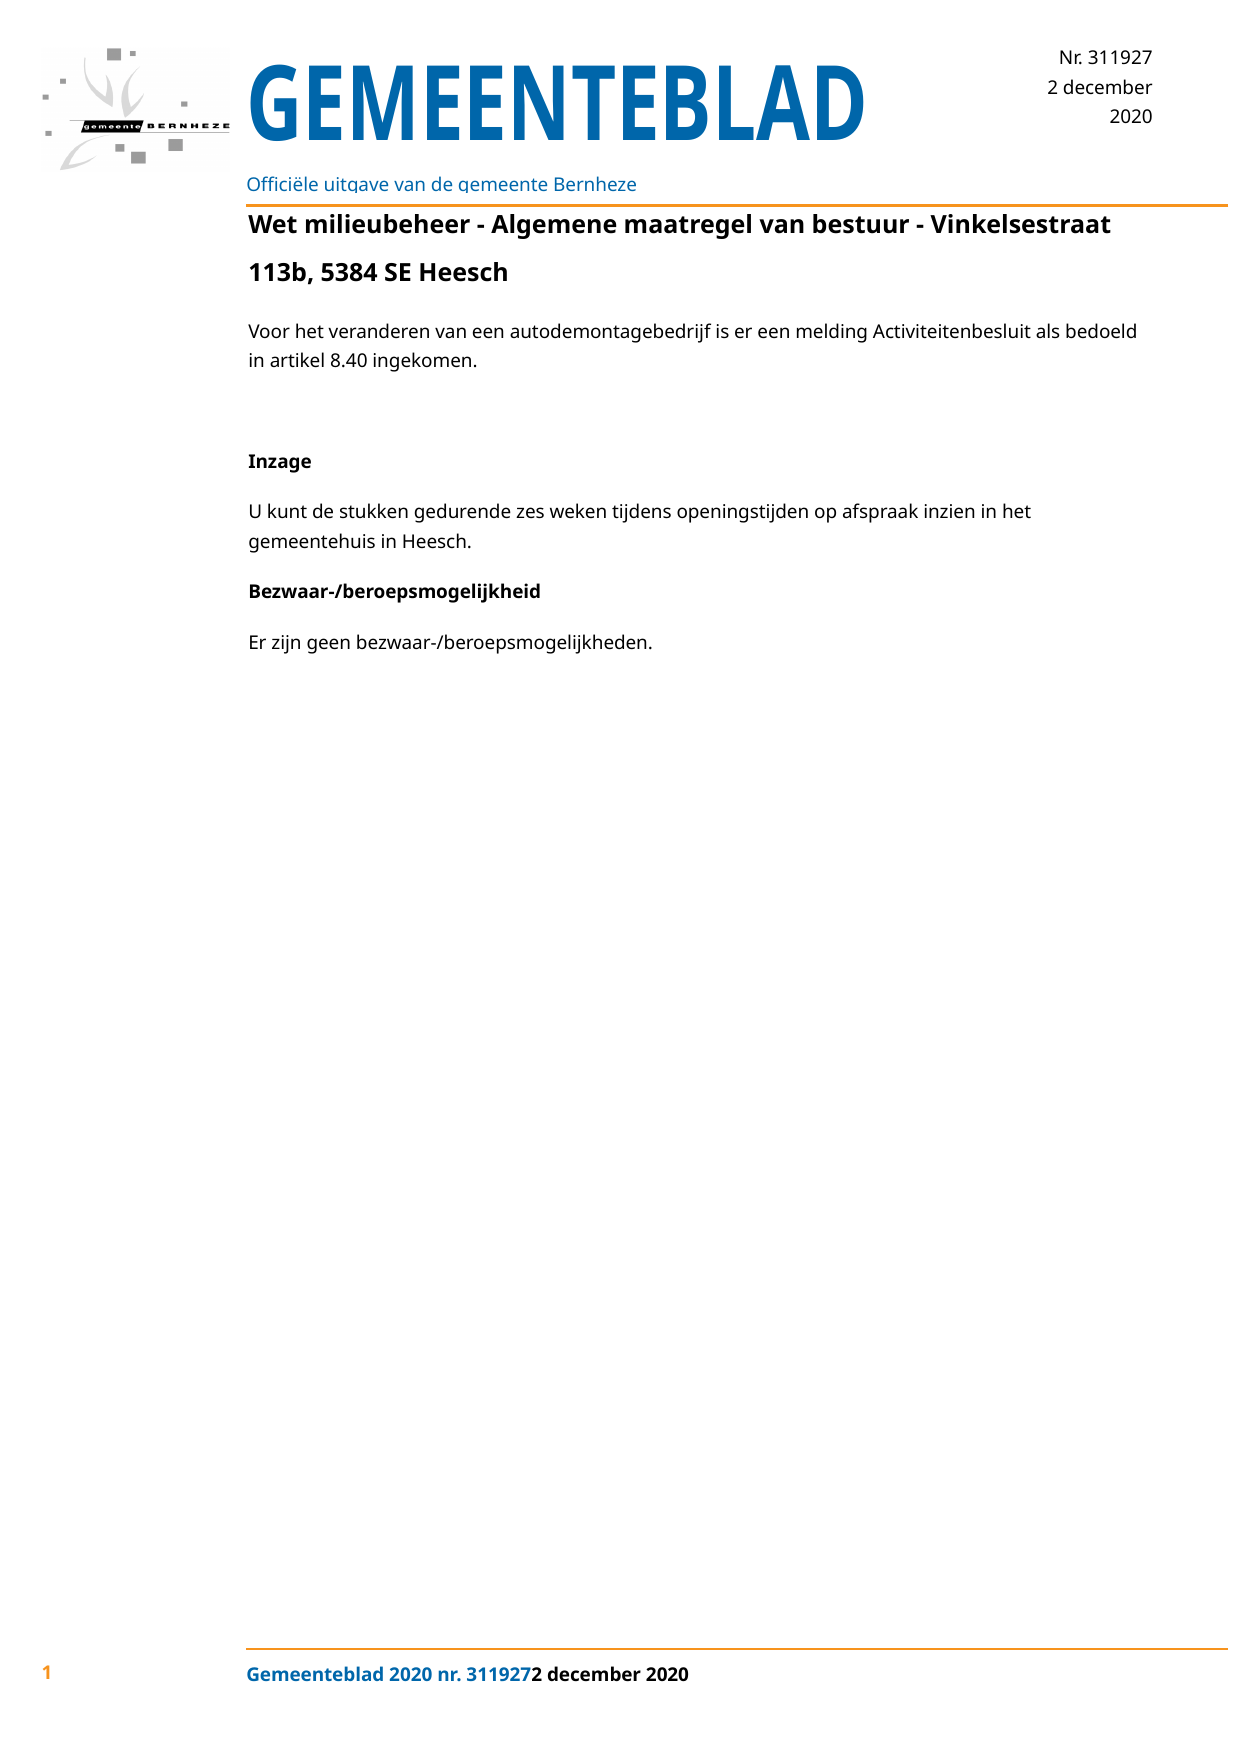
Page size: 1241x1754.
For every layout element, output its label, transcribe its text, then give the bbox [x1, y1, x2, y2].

picture [41, 47, 231, 172]
text Inzage [248, 448, 1152, 474]
text Wet milieubeheer - Algemene maatregel van bestuur - Vinkelsestraat 113b, 5384 SE Heesch [248, 207, 1152, 288]
text Bezwaar-/beroepsmogelijkheid [248, 579, 1152, 604]
text Er zijn geen bezwaar-/beroepsmogelijkheden. [248, 629, 1152, 655]
text Voor het veranderen van een autodemontagebedrijf is er een melding Activiteitenbesluit als bedoeld in artikel 8.40 ingekomen. [248, 318, 1152, 373]
text U kunt de stukken gedurende zes weken tijdens openingstijden op afspraak inzien in het gemeentehuis in Heesch. [248, 499, 1152, 554]
